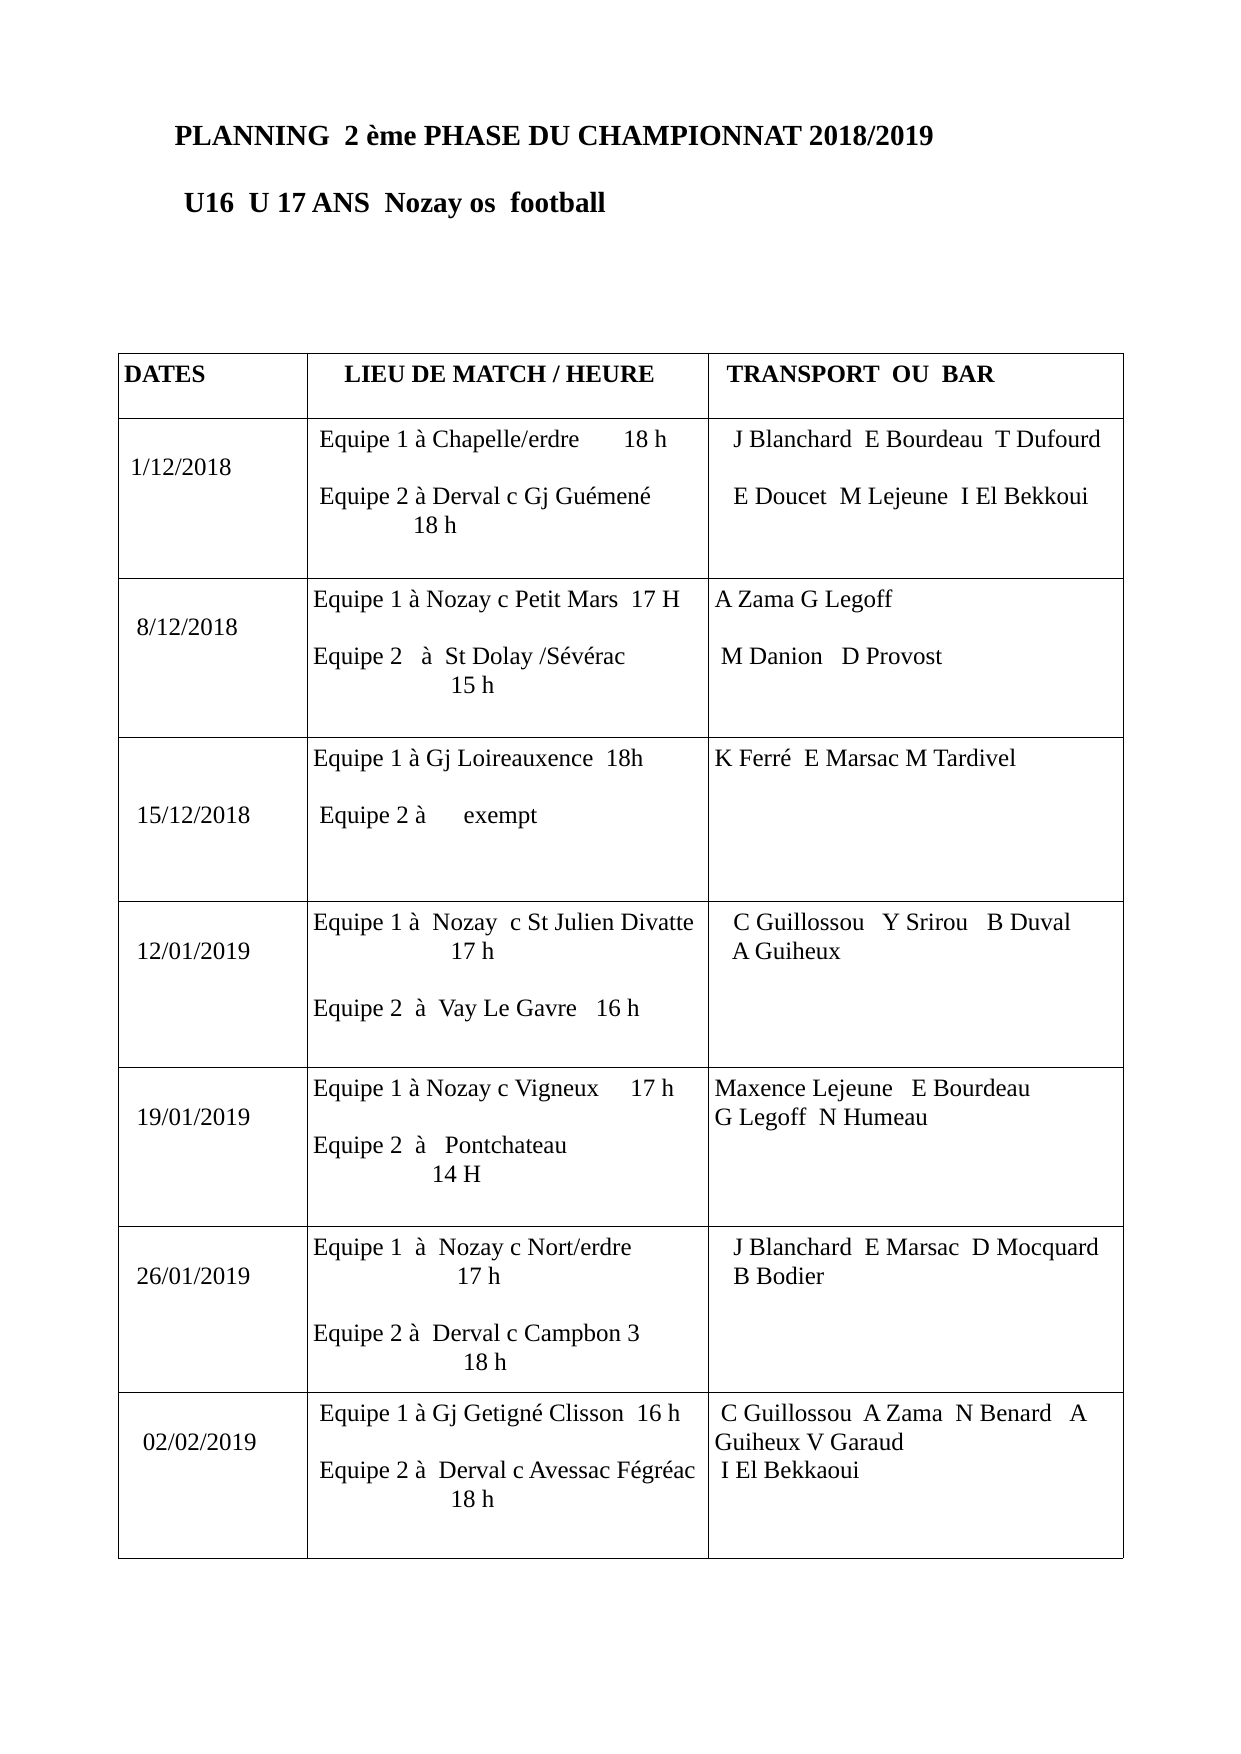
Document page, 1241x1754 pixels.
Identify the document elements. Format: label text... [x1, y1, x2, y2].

table_cell K Ferré E Marsac M Tardivel [709, 738, 1123, 901]
table_cell A Zama G Legoff M Danion D Provost [709, 579, 1123, 737]
table_cell 12/01/2019 [119, 902, 307, 1067]
table_cell 1/12/2018 [119, 419, 307, 578]
table_cell Equipe 1 à Nozay c Nort/erdre 17 h Equipe 2 à Derval c Campbon 3 18 h [308, 1227, 708, 1392]
table_cell C Guillossou A Zama N Benard A Guiheux V Garaud I El Bekkaoui [709, 1393, 1123, 1558]
table_cell Equipe 1 à Chapelle/erdre 18 h Equipe 2 à Derval c Gj Guémené 18 h [308, 419, 708, 578]
text PLANNING 2 ème PHASE DU CHAMPIONNAT 2018/2019 [118, 118, 1122, 152]
table_cell J Blanchard E Bourdeau T Dufourd E Doucet M Lejeune I El Bekkoui [709, 419, 1123, 578]
table_cell Equipe 1 à Gj Loireauxence 18h Equipe 2 à exempt [308, 738, 708, 901]
table_cell Maxence Lejeune E Bourdeau G Legoff N Humeau [709, 1068, 1123, 1226]
table_cell 02/02/2019 [119, 1393, 307, 1558]
table_cell C Guillossou Y Srirou B Duval A Guiheux [709, 902, 1123, 1067]
table_header TRANSPORT OU BAR [709, 354, 1123, 418]
table_cell 15/12/2018 [119, 738, 307, 901]
table_cell Equipe 1 à Nozay c St Julien Divatte 17 h Equipe 2 à Vay Le Gavre 16 h [308, 902, 708, 1067]
table_cell J Blanchard E Marsac D Mocquard B Bodier [709, 1227, 1123, 1392]
table_cell 8/12/2018 [119, 579, 307, 737]
table_cell Equipe 1 à Gj Getigné Clisson 16 h Equipe 2 à Derval c Avessac Fégréac 18 h [308, 1393, 708, 1558]
table_cell 19/01/2019 [119, 1068, 307, 1226]
table_cell Equipe 1 à Nozay c Petit Mars 17 H Equipe 2 à St Dolay /Sévérac 15 h [308, 579, 708, 737]
text U16 U 17 ANS Nozay os football [118, 185, 1122, 219]
table_cell Equipe 1 à Nozay c Vigneux 17 h Equipe 2 à Pontchateau 14 H [308, 1068, 708, 1226]
table_header DATES [119, 354, 307, 418]
table_header LIEU DE MATCH / HEURE [308, 354, 708, 418]
table_cell 26/01/2019 [119, 1227, 307, 1392]
